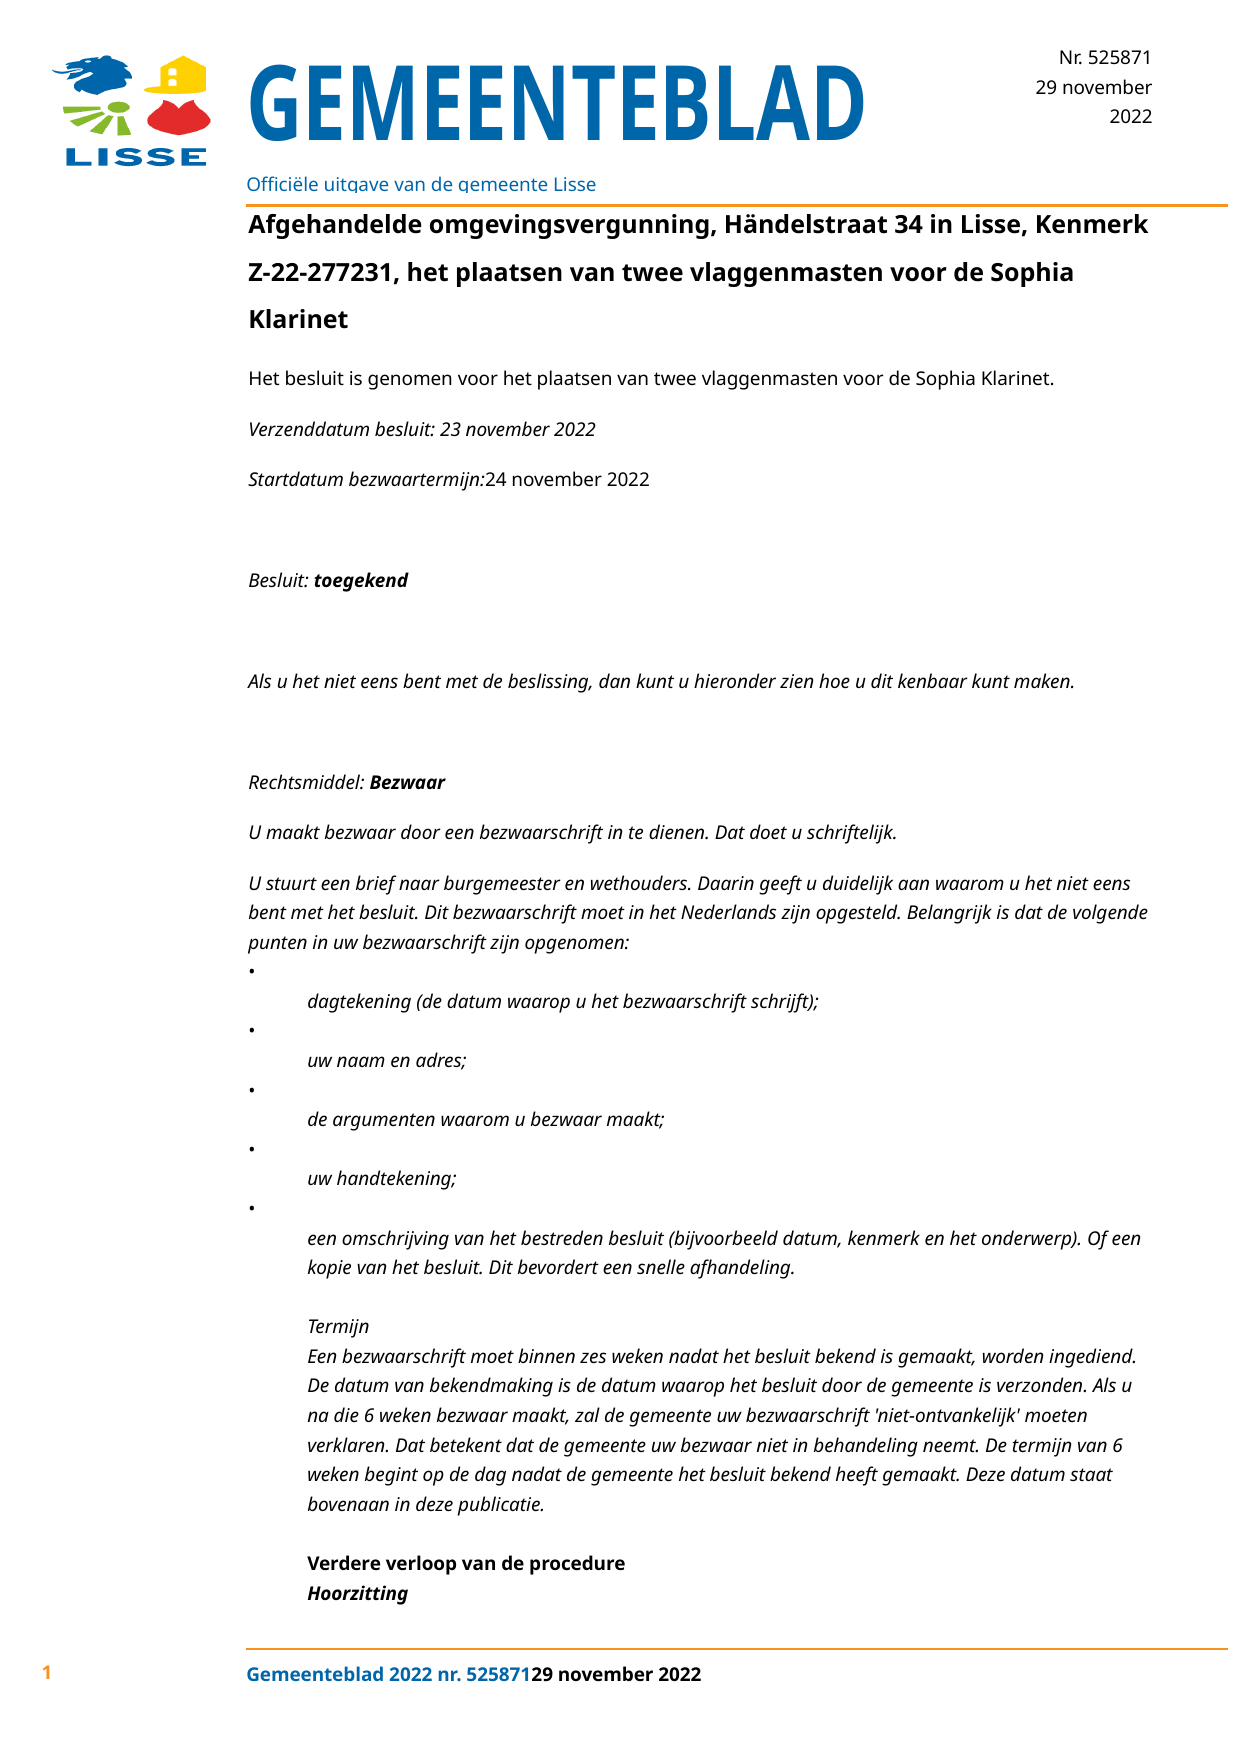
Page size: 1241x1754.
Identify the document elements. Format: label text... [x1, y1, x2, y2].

list uw naam en adres; [248, 1047, 1152, 1073]
picture [41, 47, 231, 172]
list Hoorzitting [248, 1580, 1152, 1605]
text Startdatum bezwaartermijn:24 november 2022 [248, 466, 1152, 492]
text Besluit: toegekend [248, 567, 1152, 593]
list een omschrijving van het bestreden besluit (bijvoorbeeld datum, kenmerk en het onderwerp). Of een kopie van het besluit. Dit bevordert een snelle afhandeling. [248, 1225, 1152, 1280]
text Rechtsmiddel: Bezwaar [248, 769, 1152, 794]
list Een bezwaarschrift moet binnen zes weken nadat het besluit bekend is gemaakt, worden ingediend. De datum van bekendmaking is de datum waarop het besluit door de gemeente is verzonden. Als u na die 6 weken bezwaar maakt, zal de gemeente uw bezwaarschrift 'niet-ontvankelijk' moeten verklaren. Dat betekent dat de gemeente uw bezwaar niet in behandeling neemt. De termijn van 6 weken begint op de dag nadat de gemeente het besluit bekend heeft gemaakt. Deze datum staat bovenaan in deze publicatie. [248, 1343, 1152, 1517]
text Het besluit is genomen voor het plaatsen van twee vlaggenmasten voor de Sophia Klarinet. [248, 366, 1152, 391]
text Als u het niet eens bent met de beslissing, dan kunt u hieronder zien hoe u dit kenbaar kunt maken. [248, 668, 1152, 694]
text Afgehandelde omgevingsvergunning, Händelstraat 34 in Lisse, Kenmerk Z-22-277231, het plaatsen van twee vlaggenmasten voor de Sophia Klarinet [248, 207, 1152, 336]
text U stuurt een brief naar burgemeester en wethouders. Daarin geeft u duidelijk aan waarom u het niet eens bent met het besluit. Dit bezwaarschrift moet in het Nederlands zijn opgesteld. Belangrijk is dat de volgende punten in uw bezwaarschrift zijn opgenomen: [248, 870, 1152, 954]
text U maakt bezwaar door een bezwaarschrift in te dienen. Dat doet u schriftelijk. [248, 819, 1152, 845]
list Verdere verloop van de procedure [248, 1550, 1152, 1576]
list uw handtekening; [248, 1166, 1152, 1191]
list dagtekening (de datum waarop u het bezwaarschrift schrijft); [248, 988, 1152, 1014]
list Termijn [248, 1313, 1152, 1339]
list de argumenten waarom u bezwaar maakt; [248, 1106, 1152, 1132]
text Verzenddatum besluit: 23 november 2022 [248, 416, 1152, 442]
